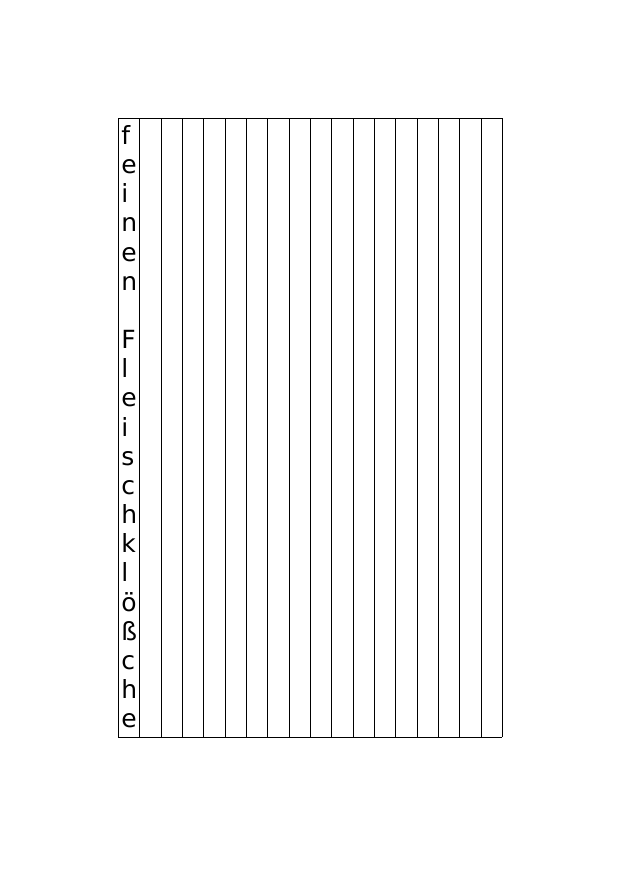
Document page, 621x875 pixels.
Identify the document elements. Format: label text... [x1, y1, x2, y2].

table_cell [183, 119, 203, 737]
table_cell [460, 119, 481, 737]
table_cell [311, 119, 331, 737]
table_cell [439, 119, 459, 737]
table_cell [268, 119, 289, 737]
table_cell [226, 119, 246, 737]
table_cell [354, 119, 374, 737]
table_cell [290, 119, 310, 737]
table_cell [162, 119, 182, 737]
table_cell [396, 119, 417, 737]
table_cell [247, 119, 267, 737]
table_cell (1) [140, 119, 161, 737]
table_cell [204, 119, 225, 737]
table_cell 3Stern Nudeleintopf mit feinen Fleischklößchen [119, 119, 139, 737]
table_cell [482, 119, 502, 737]
table_cell [332, 119, 353, 737]
table_cell [375, 119, 395, 737]
table_cell [418, 119, 438, 737]
